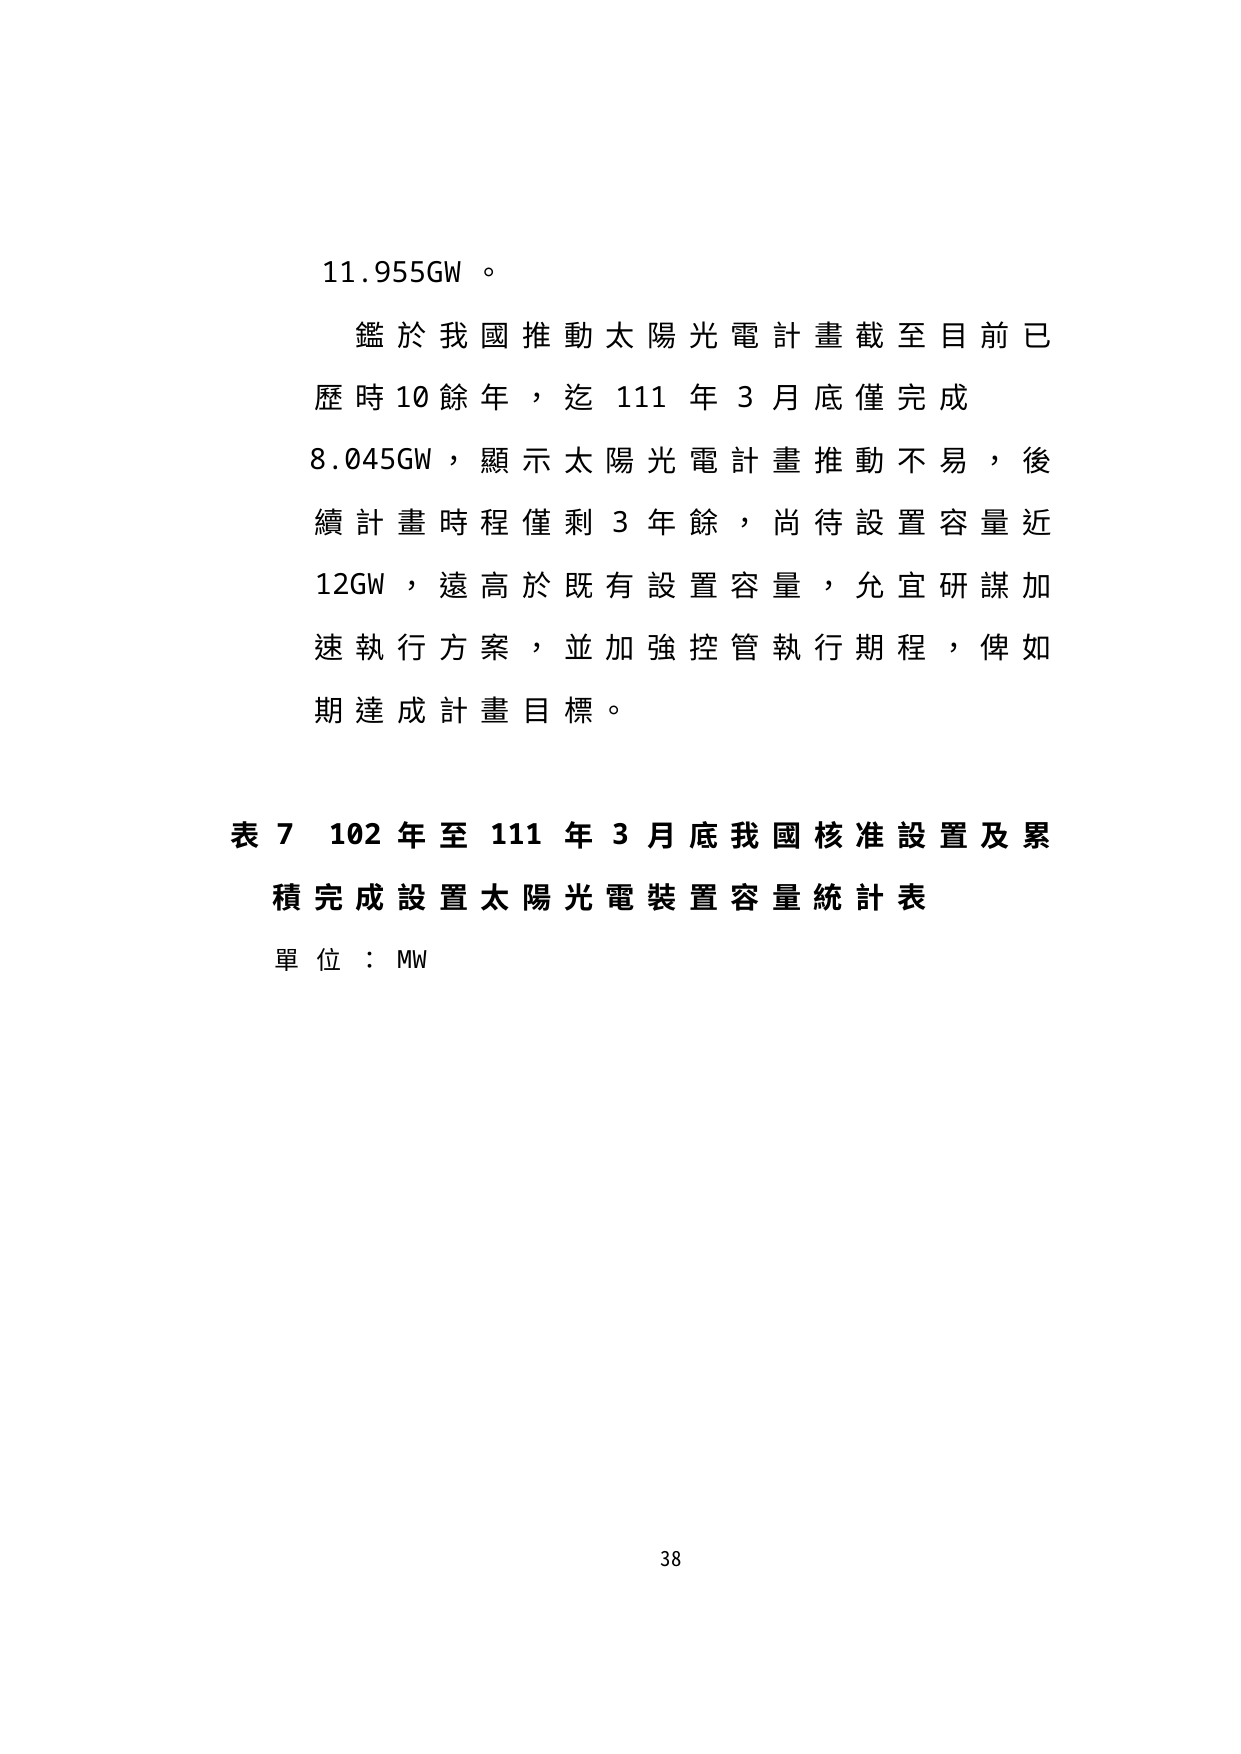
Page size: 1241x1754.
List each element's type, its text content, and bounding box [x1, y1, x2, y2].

text 11.955GW。 [271, 229, 1058, 292]
text 表7 102年至111年3月底我國核准設置及累積完成設置太陽光電裝置容量統計表 單位：MW [184, 792, 1058, 979]
text 鑑於我國推動太陽光電計畫截至目前已歷時10餘年，迄111年3月底僅完成8.045GW，顯示太陽光電計畫推動不易，後續計畫時程僅剩3年餘，尚待設置容量近12GW，遠高於既有設置容量，允宜研謀加速執行方案，並加強控管執行期程，俾如期達成計畫目標。 [271, 292, 1058, 729]
